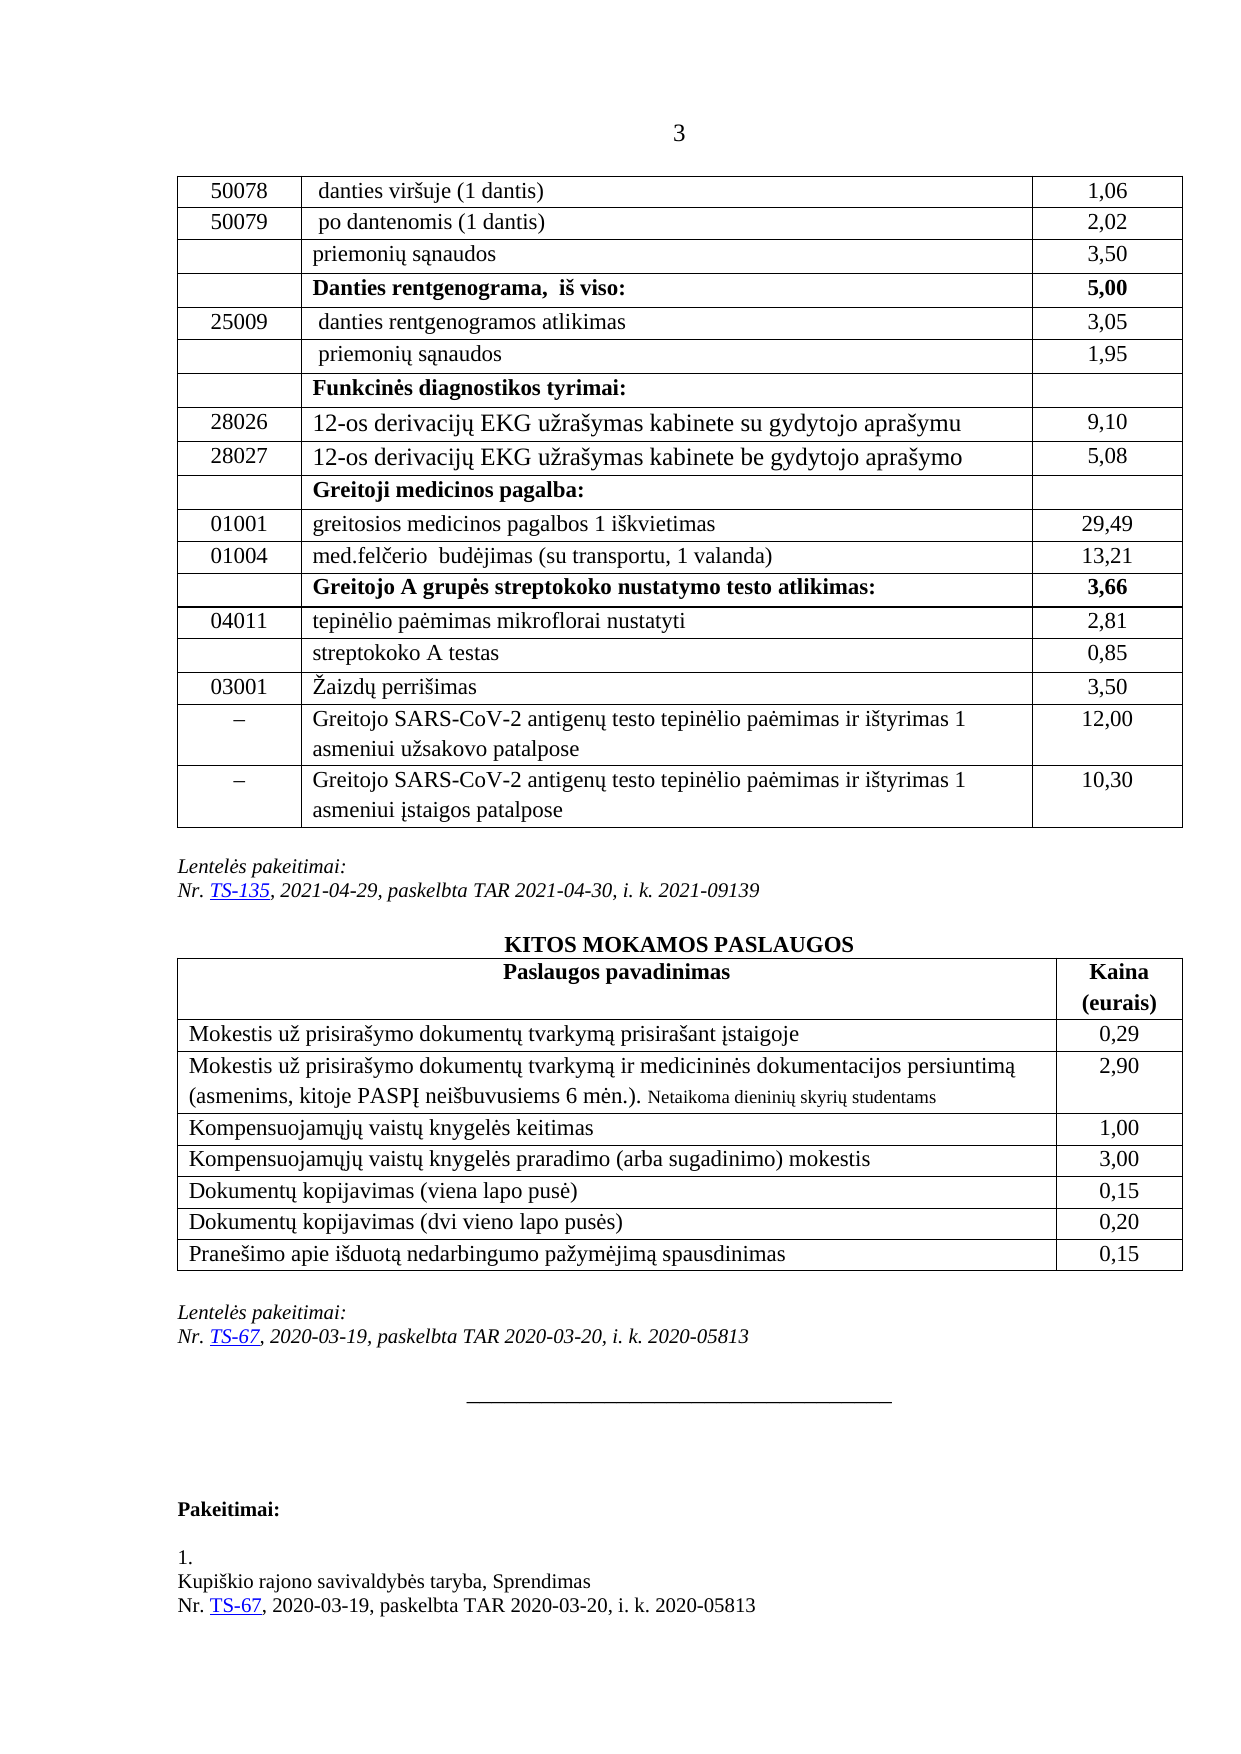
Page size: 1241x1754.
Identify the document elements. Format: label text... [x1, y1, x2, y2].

table_cell 0,29 [1057, 1020, 1182, 1051]
table_cell priemonių sąnaudos [302, 240, 1032, 273]
table_cell priemonių sąnaudos [302, 340, 1032, 373]
table_cell Kompensuojamųjų vaistų knygelės keitimas [178, 1114, 1056, 1144]
table_cell Mokestis už prisirašymo dokumentų tvarkymą ir medicininės dokumentacijos persiuntimą (asmenims, kitoje PASPĮ neišbuvusiems 6 mėn.). Netaikoma dieninių skyrių studentams [178, 1052, 1056, 1113]
table_cell 5,00 [1033, 274, 1182, 307]
table_cell Funkcinės diagnostikos tyrimai: [302, 374, 1032, 407]
table_cell Greitojo A grupės streptokoko nustatymo testo atlikimas: [302, 574, 1032, 606]
table_cell 5,08 [1033, 442, 1182, 475]
table_cell 50078 [178, 177, 301, 207]
table_cell – [178, 705, 301, 765]
table_cell 9,10 [1033, 408, 1182, 441]
table_cell streptokoko A testas [302, 639, 1032, 672]
text __________________________________ [177, 1377, 1181, 1405]
table_cell greitosios medicinos pagalbos 1 iškvietimas [302, 510, 1032, 541]
text KITOS MOKAMOS PASLAUGOS [177, 931, 1181, 957]
table_cell 1,06 [1033, 177, 1182, 207]
table_cell 2,81 [1033, 608, 1182, 638]
table_cell danties viršuje (1 dantis) [302, 177, 1032, 207]
table_cell Greitojo SARS-CoV-2 antigenų testo tepinėlio paėmimas ir ištyrimas 1 asmeniui užsakovo patalpose [302, 705, 1032, 765]
table_cell Dokumentų kopijavimas (viena lapo pusė) [178, 1177, 1056, 1207]
table_cell Pranešimo apie išduotą nedarbingumo pažymėjimą spausdinimas [178, 1240, 1056, 1270]
table_cell 10,30 [1033, 766, 1182, 827]
text Lentelės pakeitimai: [177, 854, 1181, 878]
table_cell Greitojo SARS-CoV-2 antigenų testo tepinėlio paėmimas ir ištyrimas 1 asmeniui įstaigos patalpose [302, 766, 1032, 827]
table_cell [178, 340, 301, 373]
table_cell 12-os derivacijų EKG užrašymas kabinete be gydytojo aprašymo [302, 442, 1032, 475]
table_cell [1033, 476, 1182, 509]
table_cell 3,50 [1033, 673, 1182, 704]
table_cell 50079 [178, 208, 301, 239]
table_cell [1033, 374, 1182, 407]
table_cell 12,00 [1033, 705, 1182, 765]
table_cell 28026 [178, 408, 301, 441]
text Nr. TS-135, 2021-04-29, paskelbta TAR 2021-04-30, i. k. 2021-09139 [177, 878, 1181, 902]
table_cell 12-os derivacijų EKG užrašymas kabinete su gydytojo aprašymu [302, 408, 1032, 441]
table_header Paslaugos pavadinimas [178, 959, 1056, 1019]
text Lentelės pakeitimai: [177, 1300, 1181, 1324]
table_cell 03001 [178, 673, 301, 704]
table_cell po dantenomis (1 dantis) [302, 208, 1032, 239]
table_cell tepinėlio paėmimas mikroflorai nustatyti [302, 608, 1032, 638]
text Nr. TS-67, 2020-03-19, paskelbta TAR 2020-03-20, i. k. 2020-05813 [177, 1324, 1181, 1348]
table_cell 04011 [178, 608, 301, 638]
table_cell 0,85 [1033, 639, 1182, 672]
table_cell Mokestis už prisirašymo dokumentų tvarkymą prisirašant įstaigoje [178, 1020, 1056, 1051]
table_cell 13,21 [1033, 542, 1182, 572]
table_cell – [178, 766, 301, 827]
text 1. [177, 1545, 1181, 1569]
table_cell 3,50 [1033, 240, 1182, 273]
table_cell 0,15 [1057, 1240, 1182, 1270]
table_cell 2,02 [1033, 208, 1182, 239]
text Nr. TS-67, 2020-03-19, paskelbta TAR 2020-03-20, i. k. 2020-05813 [177, 1593, 1181, 1617]
table_cell danties rentgenogramos atlikimas [302, 308, 1032, 339]
table_cell [178, 240, 301, 273]
table_cell 3,66 [1033, 574, 1182, 606]
table_cell 0,15 [1057, 1177, 1182, 1207]
table_cell 29,49 [1033, 510, 1182, 541]
table_cell 0,20 [1057, 1209, 1182, 1239]
table_cell [178, 274, 301, 307]
table_cell 1,95 [1033, 340, 1182, 373]
table_cell 01001 [178, 510, 301, 541]
text Kupiškio rajono savivaldybės taryba, Sprendimas [177, 1569, 1181, 1593]
table_cell 3,05 [1033, 308, 1182, 339]
table_cell [178, 476, 301, 509]
text Pakeitimai: [177, 1497, 1181, 1521]
table_cell 2,90 [1057, 1052, 1182, 1113]
table_cell [178, 639, 301, 672]
table_cell Greitoji medicinos pagalba: [302, 476, 1032, 509]
table_cell [178, 374, 301, 407]
table_cell Danties rentgenograma, iš viso: [302, 274, 1032, 307]
table_cell Žaizdų perrišimas [302, 673, 1032, 704]
table_cell [178, 574, 301, 606]
table_cell 1,00 [1057, 1114, 1182, 1144]
table_header Kaina (eurais) [1057, 959, 1182, 1019]
table_cell 3,00 [1057, 1146, 1182, 1176]
table_cell 01004 [178, 542, 301, 572]
table_cell med.felčerio budėjimas (su transportu, 1 valanda) [302, 542, 1032, 572]
table_cell Kompensuojamųjų vaistų knygelės praradimo (arba sugadinimo) mokestis [178, 1146, 1056, 1176]
table_cell 28027 [178, 442, 301, 475]
table_cell 25009 [178, 308, 301, 339]
table_cell Dokumentų kopijavimas (dvi vieno lapo pusės) [178, 1209, 1056, 1239]
